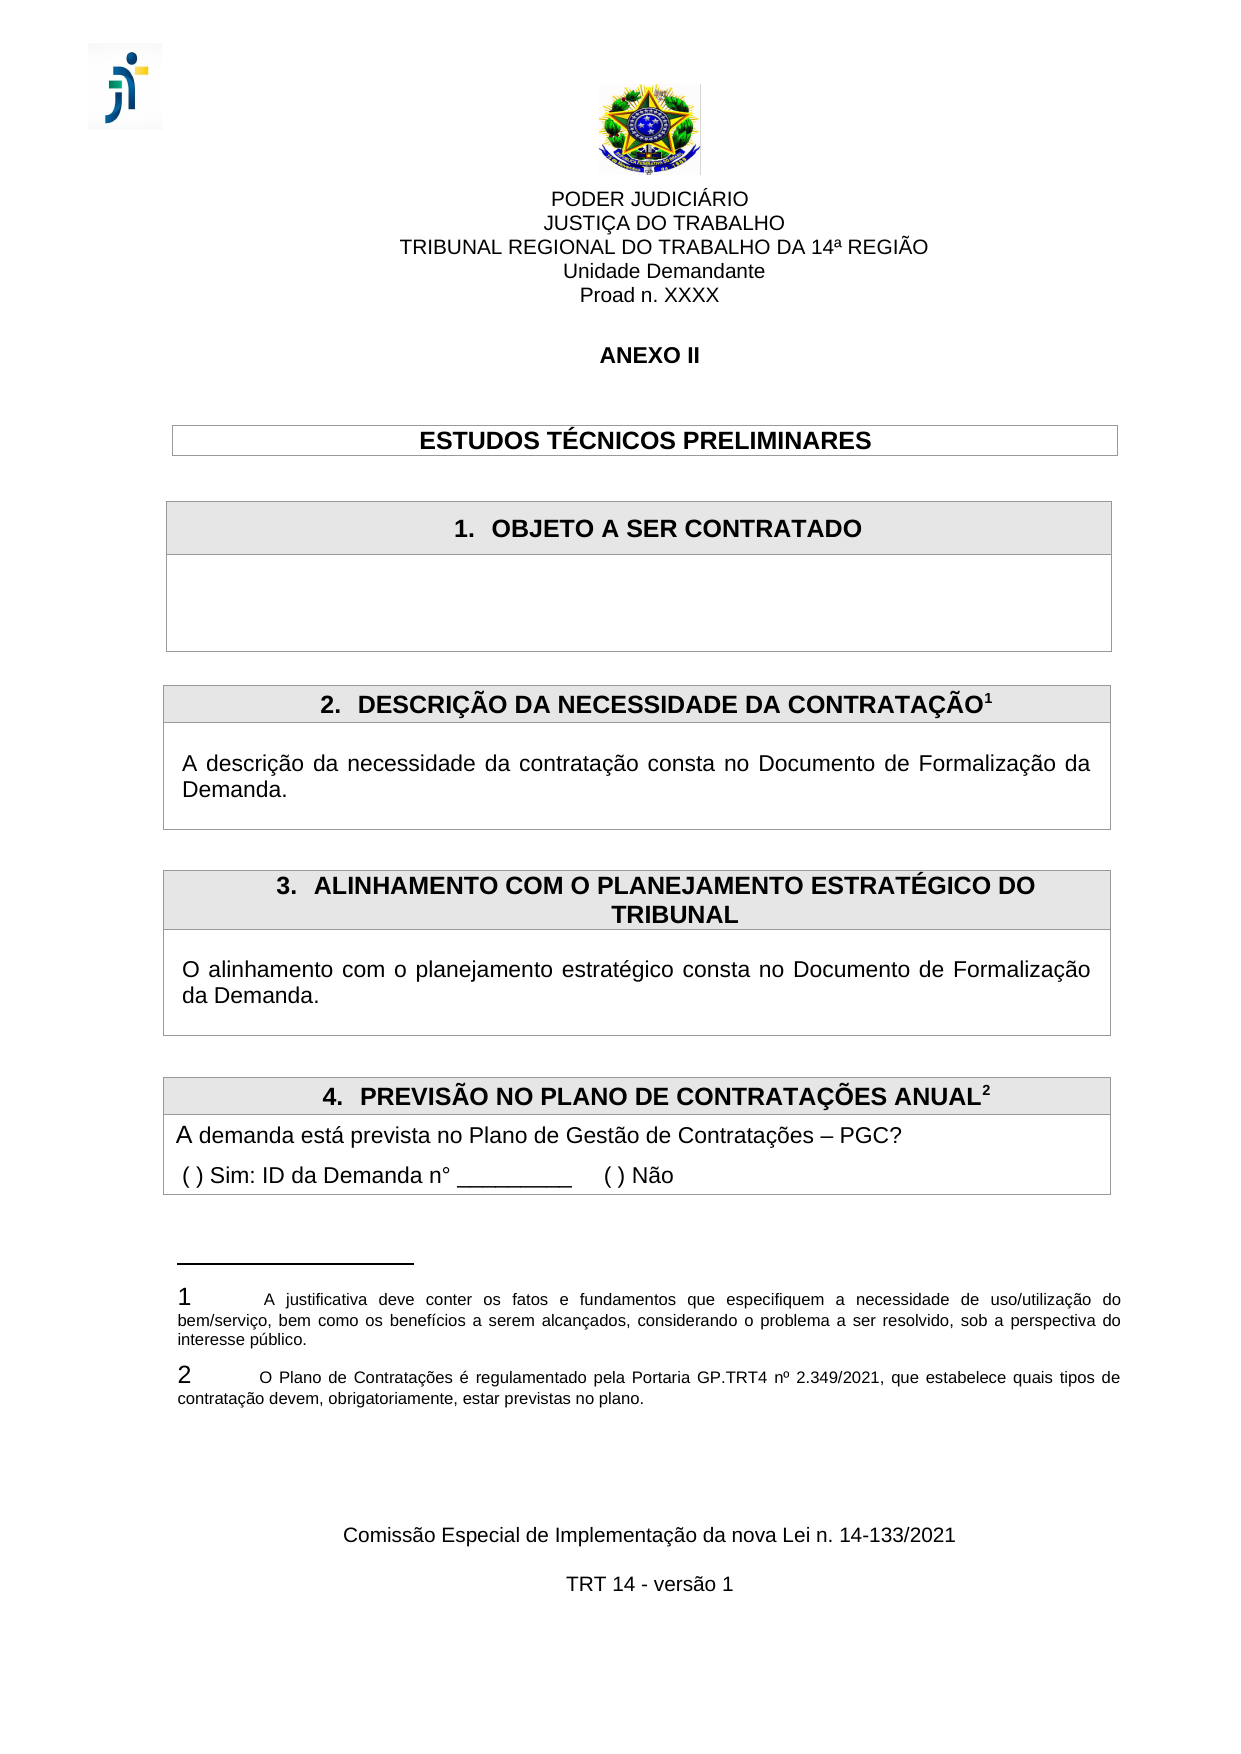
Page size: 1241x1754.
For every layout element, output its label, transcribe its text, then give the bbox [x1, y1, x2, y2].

table_header DESCRIÇÃO DA NECESSIDADE DA CONTRATAÇÃO [164, 686, 1110, 722]
table_header ALINHAMENTO COM O PLANEJAMENTO ESTRATÉGICO DO TRIBUNAL [164, 871, 1110, 929]
table_cell O alinhamento com o planejamento estratégico consta no Documento de Formalização da Demanda. [164, 930, 1110, 1035]
table_header ESTUDOS TÉCNICOS PRELIMINARES [173, 426, 1117, 455]
table_header OBJETO A SER CONTRATADO [167, 502, 1111, 554]
table_header PREVISÃO NO PLANO DE CONTRATAÇÕES ANUAL [164, 1078, 1110, 1114]
table_cell A demanda está prevista no Plano de Gestão de Contratações – PGC? ( ) Sim: ID da Demanda n° _________ ( ) Não [164, 1115, 1110, 1194]
table_cell A descrição da necessidade da contratação consta no Documento de Formalização da Demanda. [164, 723, 1110, 829]
table_cell [167, 555, 1111, 651]
picture [598, 84, 701, 175]
text ANEXO II [177, 342, 1122, 369]
picture [88, 43, 163, 130]
